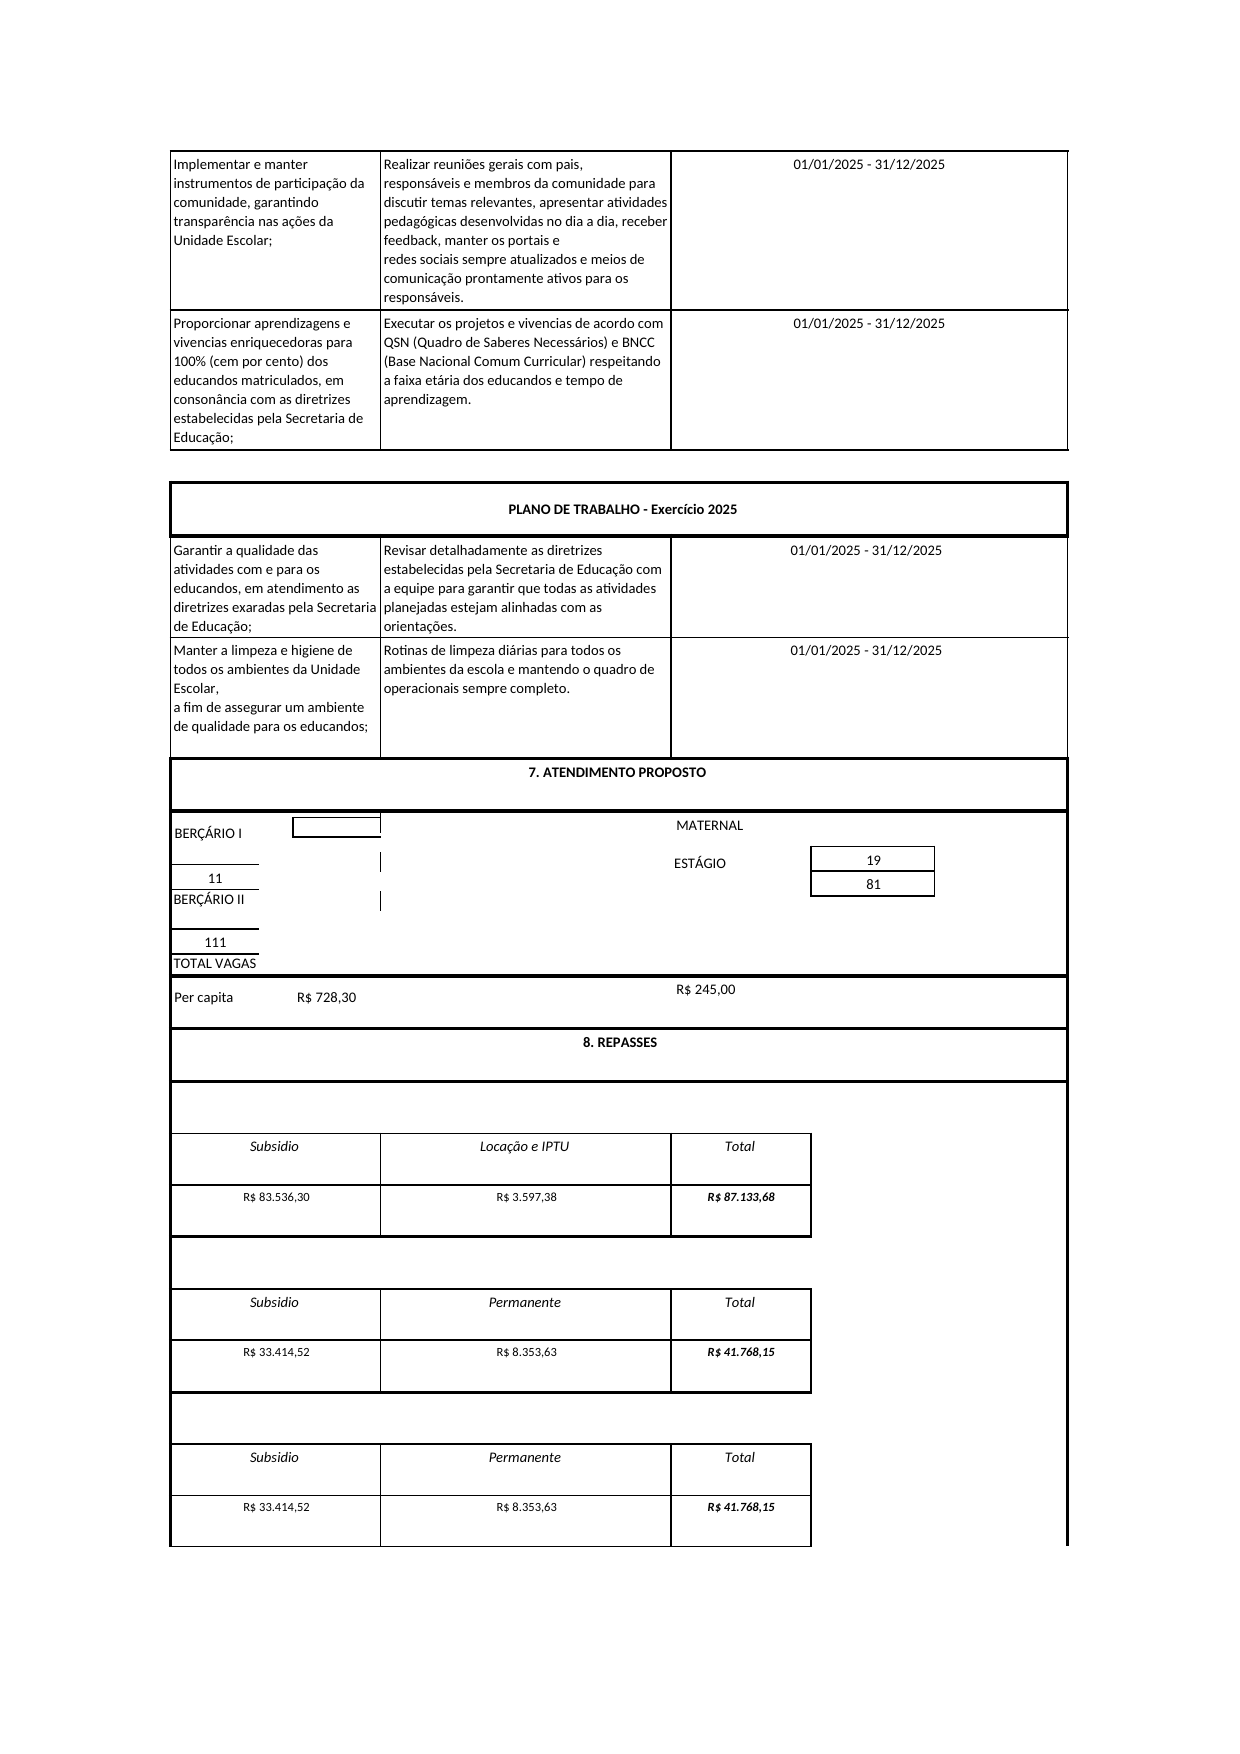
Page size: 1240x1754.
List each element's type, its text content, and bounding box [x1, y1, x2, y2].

table_cell R$ 8.353,63 [381, 1341, 670, 1391]
table_cell [812, 1339, 1066, 1391]
table_cell [790, 1341, 810, 1391]
table_cell [790, 1394, 811, 1443]
table_cell 01/01/2025 - 31/12/2025 [790, 638, 1067, 757]
table_cell Realizar reuniões gerais com pais, responsáveis e membros da comunidade para discutir temas relevantes, apresentar atividades pedagógicas desenvolvidas no dia a dia, receber feedback, manter os portais e redes sociais sempre atualizados e meios de comunicação prontamente ativos para os responsáveis. [381, 152, 670, 309]
table_cell 01/01/2025 - 31/12/2025 [672, 152, 1067, 309]
table_header 19 [812, 847, 934, 870]
table_cell Revisar detalhadamente as diretrizes estabelecidas pela Secretaria de Educação com a equipe para garantir que todas as atividades planejadas estejam alinhadas com as orientações. [381, 538, 670, 637]
table_cell [672, 538, 790, 637]
table_cell [790, 813, 1066, 974]
table_header 11 [172, 865, 259, 888]
table_cell R$ 8.353,63 [381, 1496, 670, 1546]
table_cell Adicional Setembro [381, 1394, 790, 1443]
table_cell R$ 3.597,38 [381, 1186, 670, 1235]
table_cell [172, 1238, 381, 1288]
table_header 111 [172, 930, 259, 953]
table_cell [172, 760, 381, 809]
table_cell 01/01/2025 - 31/12/2025 [790, 538, 1067, 637]
table_cell Subsidio [172, 1290, 380, 1339]
table_cell Total [672, 1134, 790, 1184]
table_cell [812, 1184, 1066, 1235]
table_cell [172, 1394, 381, 1443]
table_cell 8. REPASSES [381, 1030, 790, 1080]
table_cell [812, 1133, 1066, 1184]
table_cell [811, 1391, 1066, 1443]
table_cell [790, 1186, 810, 1235]
table_cell [790, 1030, 1066, 1080]
table_cell Subsidio [172, 1445, 380, 1494]
table_cell R$ 87.133,68 [672, 1186, 790, 1235]
table_cell [790, 1238, 811, 1288]
table_cell R$ 33.414,52 [172, 1496, 380, 1546]
table_cell [790, 1496, 810, 1546]
table_cell [790, 1134, 810, 1184]
table_cell Per capita R$ 728,30 [172, 978, 381, 1027]
table_cell [672, 638, 790, 757]
table_cell R$ 245,00 [381, 978, 790, 1027]
table_cell Implementar e manter instrumentos de participação da comunidade, garantindo transparência nas ações da Unidade Escolar; [171, 152, 380, 309]
table_cell Total [672, 1290, 790, 1339]
table_cell [172, 1030, 381, 1080]
table_cell Proporcionar aprendizagens e vivencias enriquecedoras para 100% (cem por cento) dos educandos matriculados, em consonância com as diretrizes estabelecidas pela Secretaria de Educação; [171, 311, 380, 449]
table_cell [812, 1443, 1066, 1546]
table_cell Executar os projetos e vivencias de acordo com QSN (Quadro de Saberes Necessários) e BNCC (Base Nacional Comum Curricular) respeitando a faixa etária dos educandos e tempo de aprendizagem. [381, 311, 670, 449]
table_cell [172, 1083, 381, 1133]
table_cell Adicional Maio [381, 1238, 790, 1288]
table_cell 81 [812, 872, 934, 895]
table_cell [790, 1290, 810, 1339]
table_header PLANO DE TRABALHO - Exercício 2025 [172, 484, 790, 533]
table_cell [790, 760, 1066, 809]
table_cell 7. ATENDIMENTO PROPOSTO [381, 760, 790, 809]
table_cell Permanente [381, 1445, 670, 1494]
table_cell Subsidio [172, 1134, 380, 1184]
table_cell R$ 33.414,52 [172, 1341, 380, 1391]
table_cell R$ 41.768,15 [672, 1496, 790, 1546]
table_cell R$ 41.768,15 [672, 1341, 790, 1391]
table_header [790, 484, 1066, 533]
table_cell Total [672, 1445, 790, 1494]
table_cell [790, 1445, 810, 1494]
table_cell [811, 1235, 1066, 1339]
table_cell Manter a limpeza e higiene de todos os ambientes da Unidade Escolar, a fim de assegurar um ambiente de qualidade para os educandos; [171, 638, 380, 757]
table_cell [790, 1083, 811, 1133]
table_cell BERÇÁRIO I BERÇÁRIO II TOTAL VAGAS [172, 813, 381, 974]
table_cell 01/01/2025 - 31/12/2025 [672, 311, 1067, 449]
table_cell Rotinas de limpeza diárias para todos os ambientes da escola e mantendo o quadro de operacionais sempre completo. [381, 638, 670, 757]
table_cell R$ 83.536,30 [172, 1186, 380, 1235]
table_cell Mensal [381, 1083, 790, 1133]
table_cell MATERNAL ESTÁGIO [381, 813, 790, 974]
table_cell Permanente [381, 1290, 670, 1339]
table_cell [811, 1083, 1066, 1133]
table_cell Locação e IPTU [381, 1134, 670, 1184]
table_cell [790, 978, 1066, 1027]
table_cell Garantir a qualidade das atividades com e para os educandos, em atendimento as diretrizes exaradas pela Secretaria de Educação; [171, 538, 380, 637]
